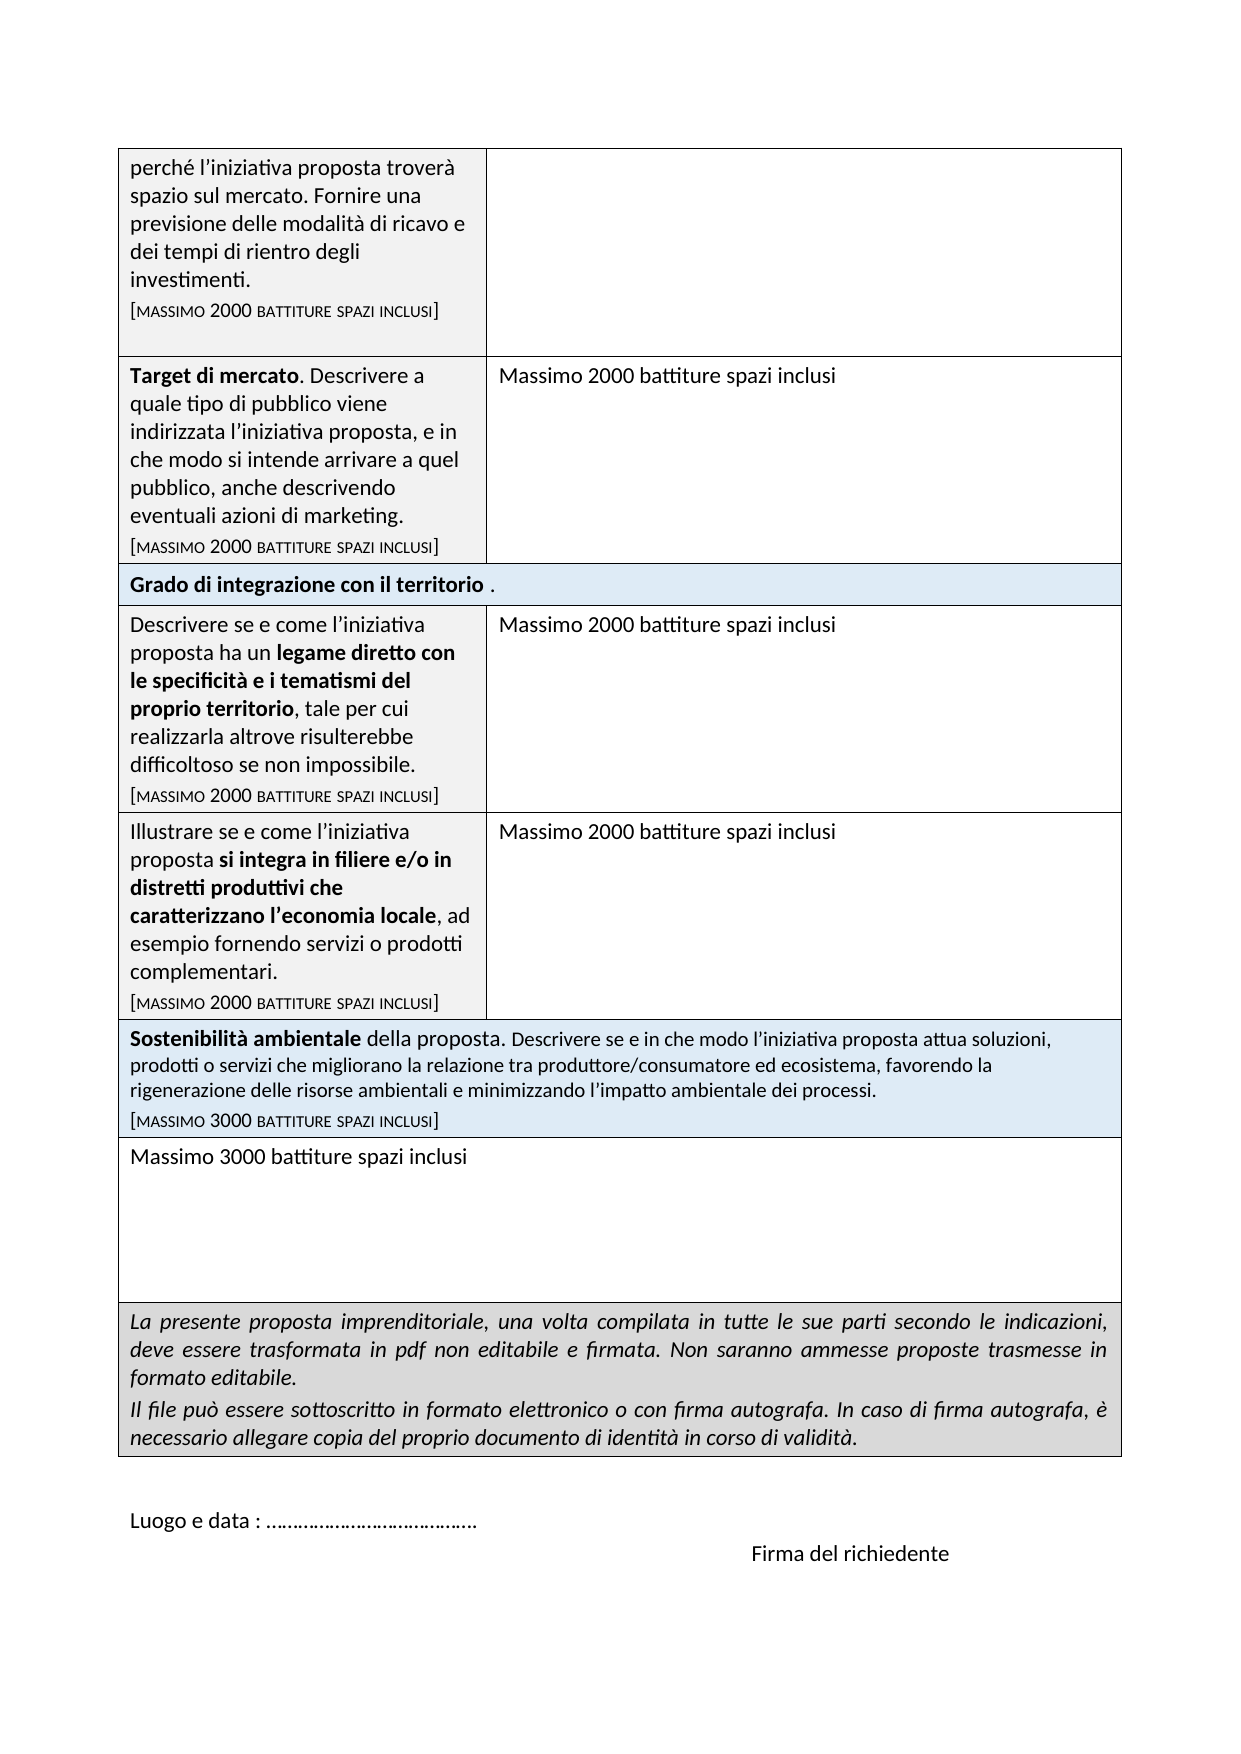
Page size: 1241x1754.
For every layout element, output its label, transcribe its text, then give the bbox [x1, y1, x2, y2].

table_cell Illustrare se e come l’iniziativa proposta si integra in filiere e/o in distretti produttivi che caratterizzano l’economia locale, ad esempio fornendo servizi o prodotti complementari. [massimo 2000 battiture spazi inclusi] [119, 813, 486, 1019]
table_cell Massimo 2000 battiture spazi inclusi [487, 813, 1121, 1019]
table_cell Luogo e data : …………………………………. Firma del richiedente [118, 1457, 1121, 1571]
table_cell Grado di integrazione con il territorio . [119, 564, 1121, 605]
table_cell La presente proposta imprenditoriale, una volta compilata in tutte le sue parti secondo le indicazioni, deve essere trasformata in pdf non editabile e firmata. Non saranno ammesse proposte trasmesse in formato editabile. Il file può essere sottoscritto in formato elettronico o con firma autografa. In caso di firma autografa, è necessario allegare copia del proprio documento di identità in corso di validità. [119, 1303, 1121, 1456]
table_cell Target di mercato. Descrivere a quale tipo di pubblico viene indirizzata l’iniziativa proposta, e in che modo si intende arrivare a quel pubblico, anche descrivendo eventuali azioni di marketing. [massimo 2000 battiture spazi inclusi] [119, 357, 486, 563]
table_cell Massimo 2000 battiture spazi inclusi [487, 357, 1121, 563]
table_cell Sostenibilità ambientale della proposta. Descrivere se e in che modo l’iniziativa proposta attua soluzioni, prodotti o servizi che migliorano la relazione tra produttore/consumatore ed ecosistema, favorendo la rigenerazione delle risorse ambientali e minimizzando l’impatto ambientale dei processi. [massimo 3000 battiture spazi inclusi] [119, 1020, 1121, 1137]
table_cell Massimo 3000 battiture spazi inclusi [119, 1138, 1121, 1302]
table_cell Descrivere se e come l’iniziativa proposta ha un legame diretto con le specificità e i tematismi del proprio territorio, tale per cui realizzarla altrove risulterebbe difficoltoso se non impossibile. [massimo 2000 battiture spazi inclusi] [119, 606, 486, 812]
table_cell [487, 149, 1121, 356]
table_cell Massimo 2000 battiture spazi inclusi [487, 606, 1121, 812]
table_cell perché l’iniziativa proposta troverà spazio sul mercato. Fornire una previsione delle modalità di ricavo e dei tempi di rientro degli investimenti. [massimo 2000 battiture spazi inclusi] [119, 149, 486, 356]
